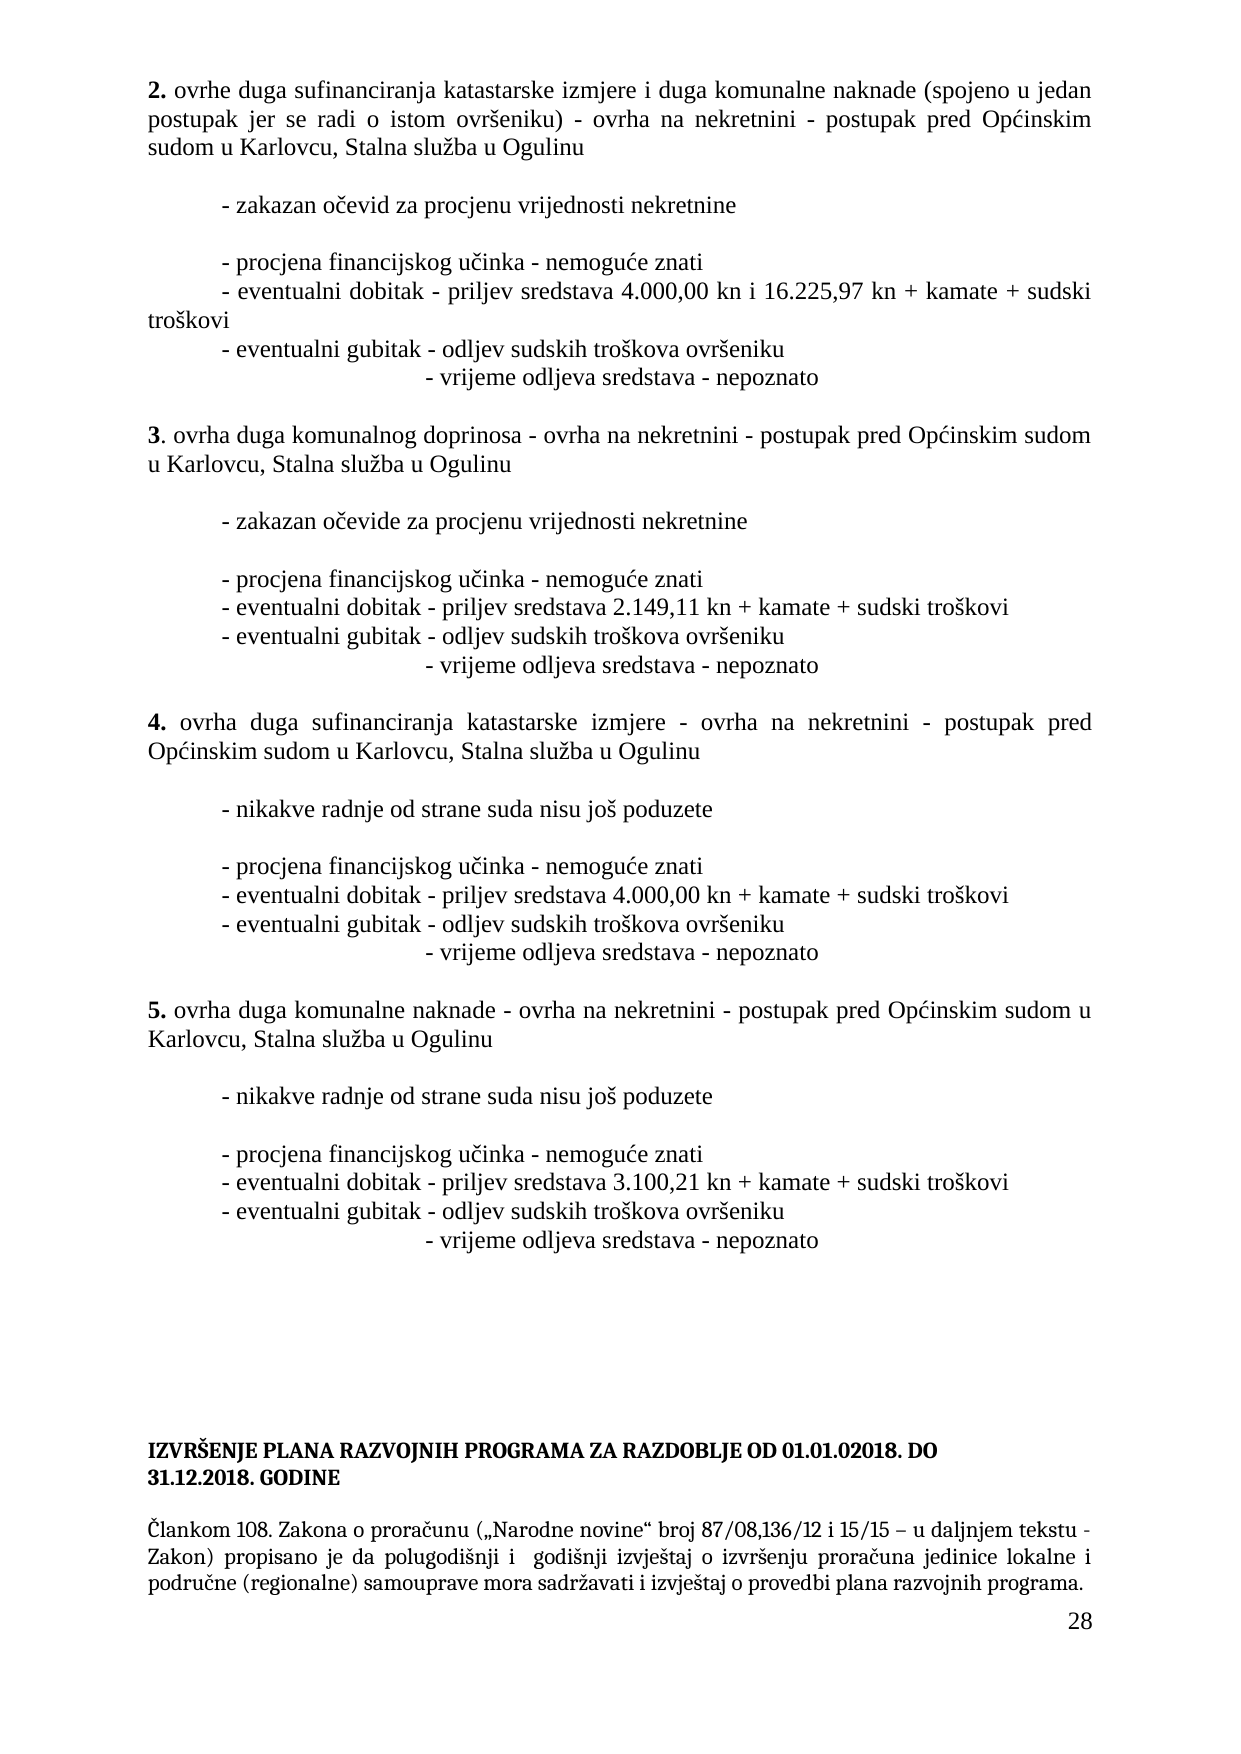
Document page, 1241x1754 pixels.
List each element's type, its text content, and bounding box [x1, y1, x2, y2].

text Člankom 108. Zakona o proračunu („Narodne novine“ broj 87/08,136/12 i 15/15 – u daljnjem tekstu - Zakon) propisano je da polugodišnji i godišnji izvještaj o izvršenju proračuna jedinice lokalne i područne (regionalne) samouprave mora sadržavati i izvještaj o provedbi plana razvojnih programa. [148, 1517, 1093, 1596]
text - zakazan očevid za procjenu vrijednosti nekretnine [148, 190, 1093, 219]
text - vrijeme odljeva sredstava - nepoznato [148, 937, 1093, 966]
text - vrijeme odljeva sredstava - nepoznato [148, 362, 1093, 391]
text - eventualni dobitak - priljev sredstava 4.000,00 kn + kamate + sudski troškovi [148, 880, 1093, 909]
text - procjena financijskog učinka - nemoguće znati [148, 247, 1093, 276]
text - zakazan očevide za procjenu vrijednosti nekretnine [148, 506, 1093, 535]
text 3. ovrha duga komunalnog doprinosa - ovrha na nekretnini - postupak pred Općinskim sudom u Karlovcu, Stalna služba u Ogulinu [148, 420, 1093, 477]
text - eventualni gubitak - odljev sudskih troškova ovršeniku [148, 334, 1093, 362]
text - procjena financijskog učinka - nemoguće znati [148, 564, 1093, 592]
text 2. ovrhe duga sufinanciranja katastarske izmjere i duga komunalne naknade (spojeno u jedan postupak jer se radi o istom ovršeniku) - ovrha na nekretnini - postupak pred Općinskim sudom u Karlovcu, Stalna služba u Ogulinu [148, 75, 1093, 161]
text - eventualni gubitak - odljev sudskih troškova ovršeniku [148, 1196, 1093, 1225]
text - eventualni dobitak - priljev sredstava 2.149,11 kn + kamate + sudski troškovi [148, 592, 1093, 621]
text IZVRŠENJE PLANA RAZVOJNIH PROGRAMA ZA RAZDOBLJE OD 01.01.02018. DO [148, 1438, 1093, 1464]
text 31.12.2018. GODINE [148, 1464, 1093, 1491]
text - eventualni gubitak - odljev sudskih troškova ovršeniku [148, 909, 1093, 937]
text - eventualni dobitak - priljev sredstava 3.100,21 kn + kamate + sudski troškovi [148, 1167, 1093, 1196]
text - eventualni gubitak - odljev sudskih troškova ovršeniku [148, 621, 1093, 650]
text - vrijeme odljeva sredstava - nepoznato [148, 650, 1093, 679]
text 5. ovrha duga komunalne naknade - ovrha na nekretnini - postupak pred Općinskim sudom u Karlovcu, Stalna služba u Ogulinu [148, 995, 1093, 1052]
text 4. ovrha duga sufinanciranja katastarske izmjere - ovrha na nekretnini - postupak pred Općinskim sudom u Karlovcu, Stalna služba u Ogulinu [148, 707, 1093, 765]
text - nikakve radnje od strane suda nisu još poduzete [148, 794, 1093, 822]
text - procjena financijskog učinka - nemoguće znati [148, 851, 1093, 880]
text - eventualni dobitak - priljev sredstava 4.000,00 kn i 16.225,97 kn + kamate + sudski troškovi [148, 276, 1093, 334]
text - procjena financijskog učinka - nemoguće znati [148, 1139, 1093, 1167]
text - nikakve radnje od strane suda nisu još poduzete [148, 1081, 1093, 1110]
text - vrijeme odljeva sredstava - nepoznato [148, 1225, 1093, 1254]
